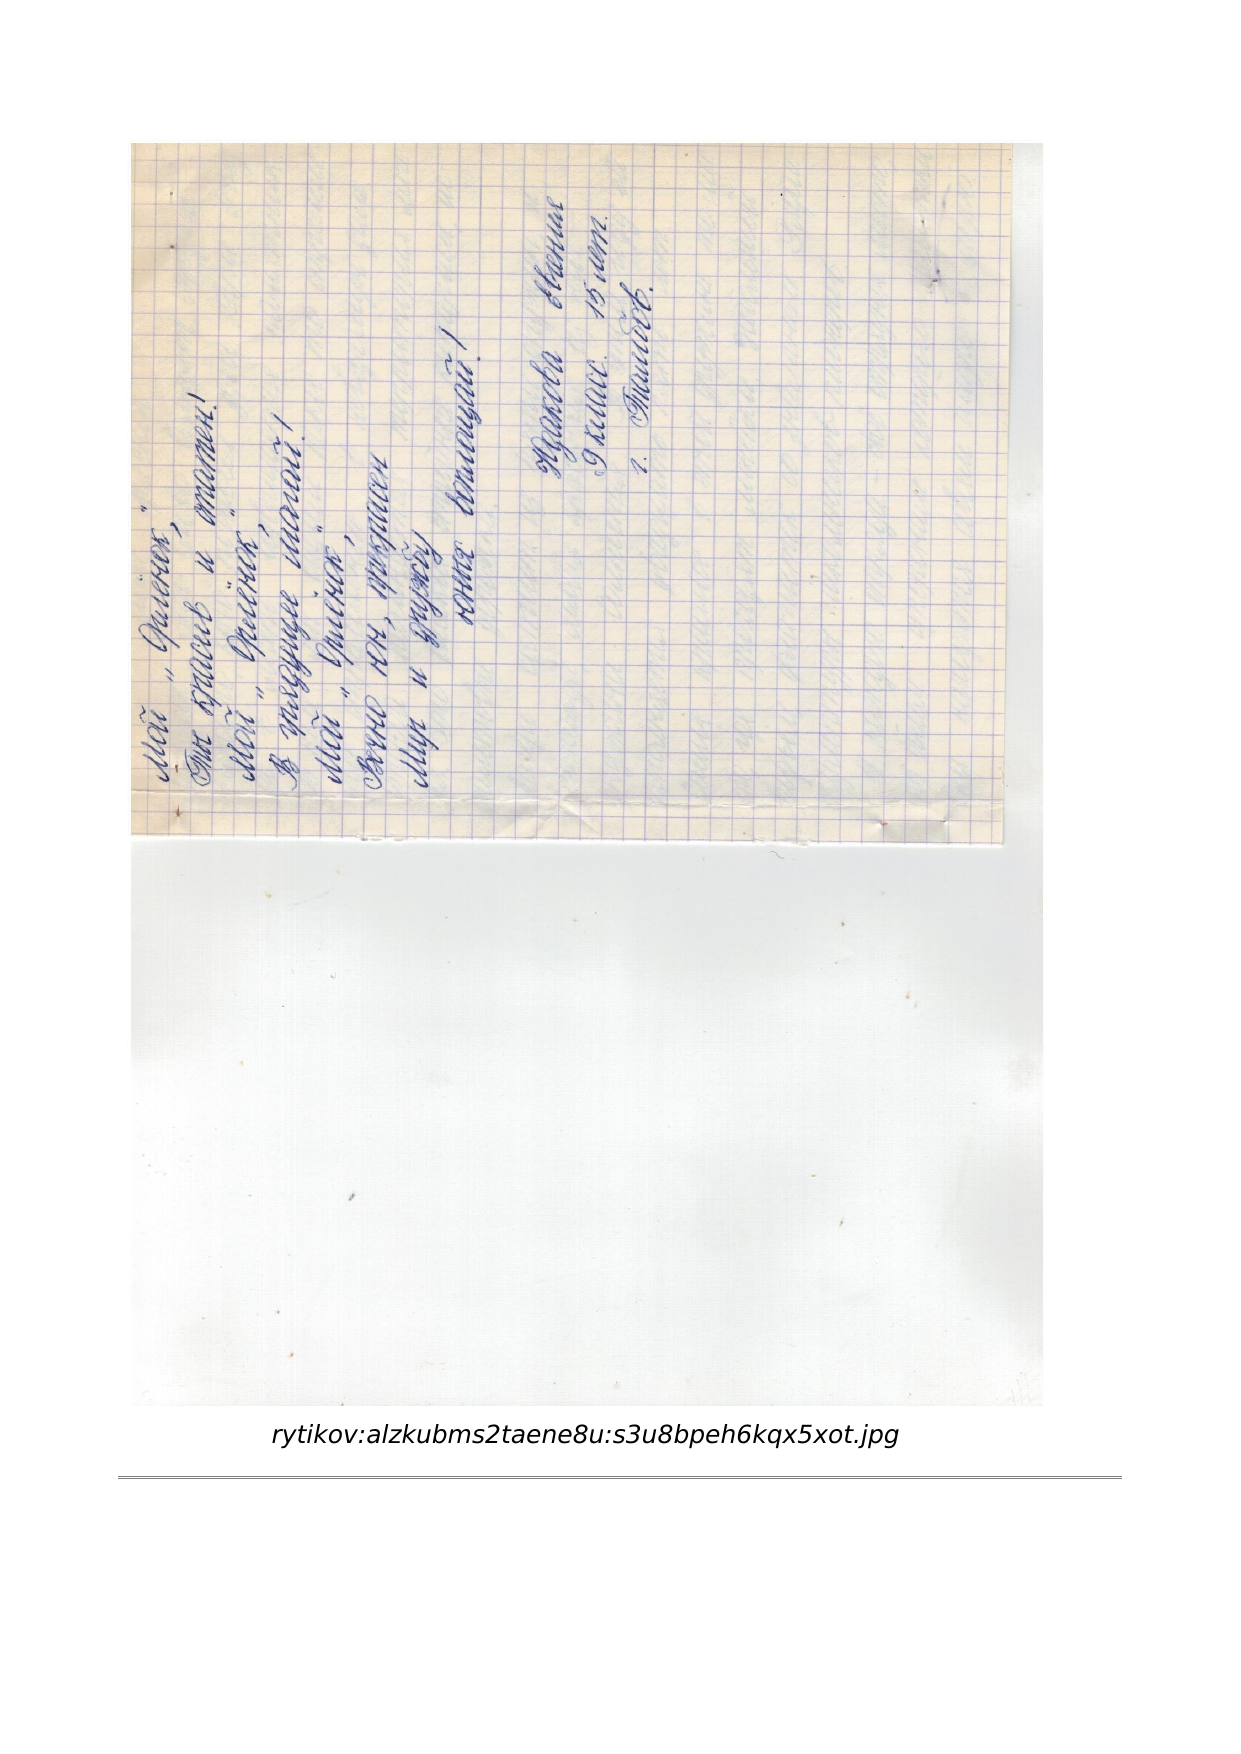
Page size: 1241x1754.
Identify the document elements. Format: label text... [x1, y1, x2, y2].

picture [118, 130, 1056, 1420]
text rytikov:alzkubms2taene8u:s3u8bpeh6kqx5xot.jpg [118, 1420, 1056, 1449]
